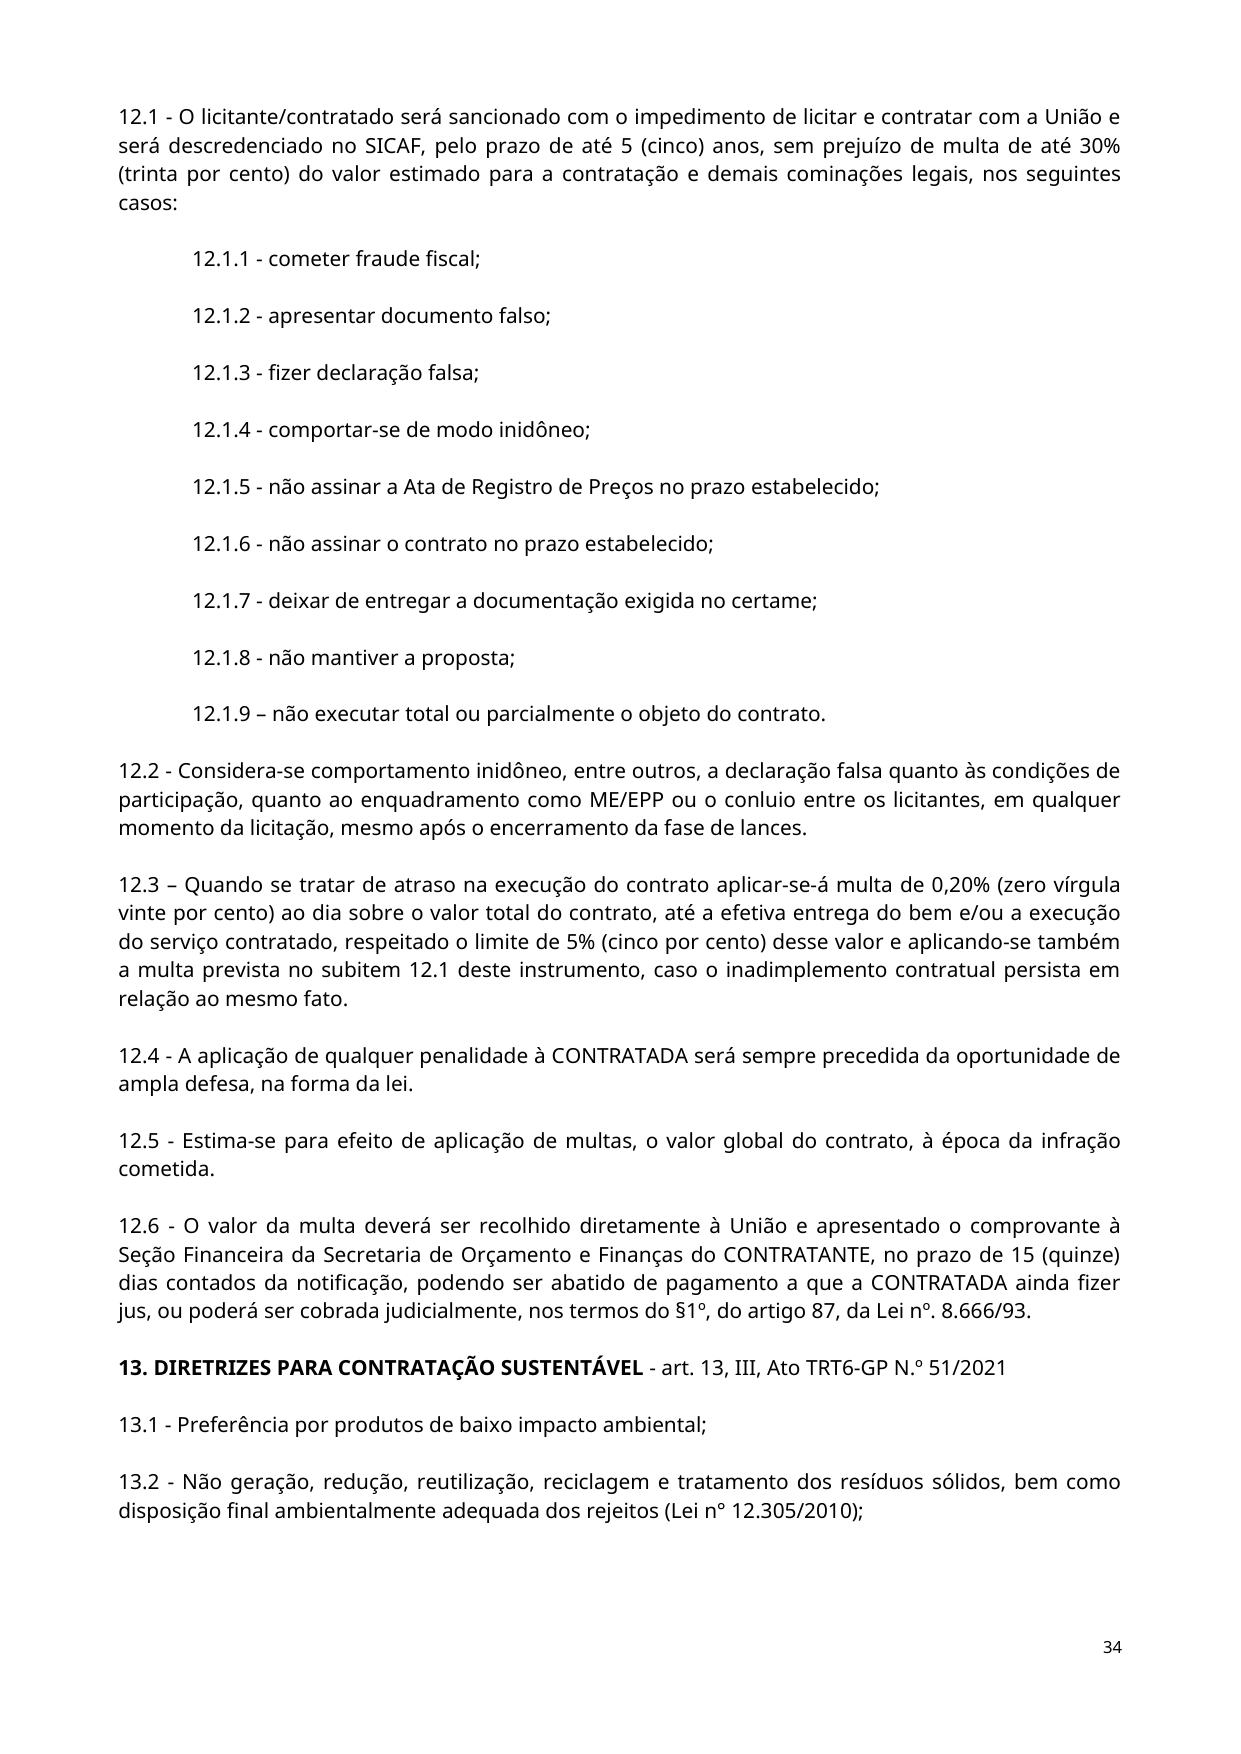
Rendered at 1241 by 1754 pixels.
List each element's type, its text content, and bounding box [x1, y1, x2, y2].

text 12.1.5 - não assinar a Ata de Registro de Preços no prazo estabelecido; [192, 472, 1122, 500]
text 12.1.3 - fizer declaração falsa; [192, 358, 1122, 387]
text 13.2 - Não geração, redução, reutilização, reciclagem e tratamento dos resíduos sólidos, bem como disposição final ambientalmente adequada dos rejeitos (Lei n° 12.305/2010); [118, 1467, 1122, 1524]
text 12.1.8 - não mantiver a proposta; [192, 643, 1122, 671]
text 12.2 - Considera-se comportamento inidôneo, entre outros, a declaração falsa quanto às condições de participação, quanto ao enquadramento como ME/EPP ou o conluio entre os licitantes, em qualquer momento da licitação, mesmo após o encerramento da fase de lances. [118, 756, 1122, 842]
text 12.5 - Estima-se para efeito de aplicação de multas, o valor global do contrato, à época da infração cometida. [118, 1126, 1122, 1183]
text 12.6 - O valor da multa deverá ser recolhido diretamente à União e apresentado o comprovante à Seção Financeira da Secretaria de Orçamento e Finanças do CONTRATANTE, no prazo de 15 (quinze) dias contados da notificação, podendo ser abatido de pagamento a que a CONTRATADA ainda fizer jus, ou poderá ser cobrada judicialmente, nos termos do §1º, do artigo 87, da Lei nº. 8.666/93. [118, 1211, 1122, 1325]
text 12.1.7 - deixar de entregar a documentação exigida no certame; [192, 586, 1122, 614]
text 12.1.6 - não assinar o contrato no prazo estabelecido; [192, 529, 1122, 557]
text 12.4 - A aplicação de qualquer penalidade à CONTRATADA será sempre precedida da oportunidade de ampla defesa, na forma da lei. [118, 1041, 1122, 1098]
text 12.1 - O licitante/contratado será sancionado com o impedimento de licitar e contratar com a União e será descredenciado no SICAF, pelo prazo de até 5 (cinco) anos, sem prejuízo de multa de até 30% (trinta por cento) do valor estimado para a contratação e demais cominações legais, nos seguintes casos: [118, 102, 1122, 216]
text 12.1.4 - comportar-se de modo inidôneo; [192, 415, 1122, 443]
text 13.1 - Preferência por produtos de baixo impacto ambiental; [118, 1410, 1122, 1439]
text 12.1.2 - apresentar documento falso; [192, 301, 1122, 330]
text 12.1.9 – não executar total ou parcialmente o objeto do contrato. [192, 699, 1122, 728]
text 13. DIRETRIZES PARA CONTRATAÇÃO SUSTENTÁVEL - art. 13, III, Ato TRT6-GP N.º 51/2021 [118, 1353, 1122, 1382]
text 12.1.1 - cometer fraude fiscal; [192, 244, 1122, 273]
text 12.3 – Quando se tratar de atraso na execução do contrato aplicar-se-á multa de 0,20% (zero vírgula vinte por cento) ao dia sobre o valor total do contrato, até a efetiva entrega do bem e/ou a execução do serviço contratado, respeitado o limite de 5% (cinco por cento) desse valor e aplicando-se também a multa prevista no subitem 12.1 deste instrumento, caso o inadimplemento contratual persista em relação ao mesmo fato. [118, 870, 1122, 1012]
